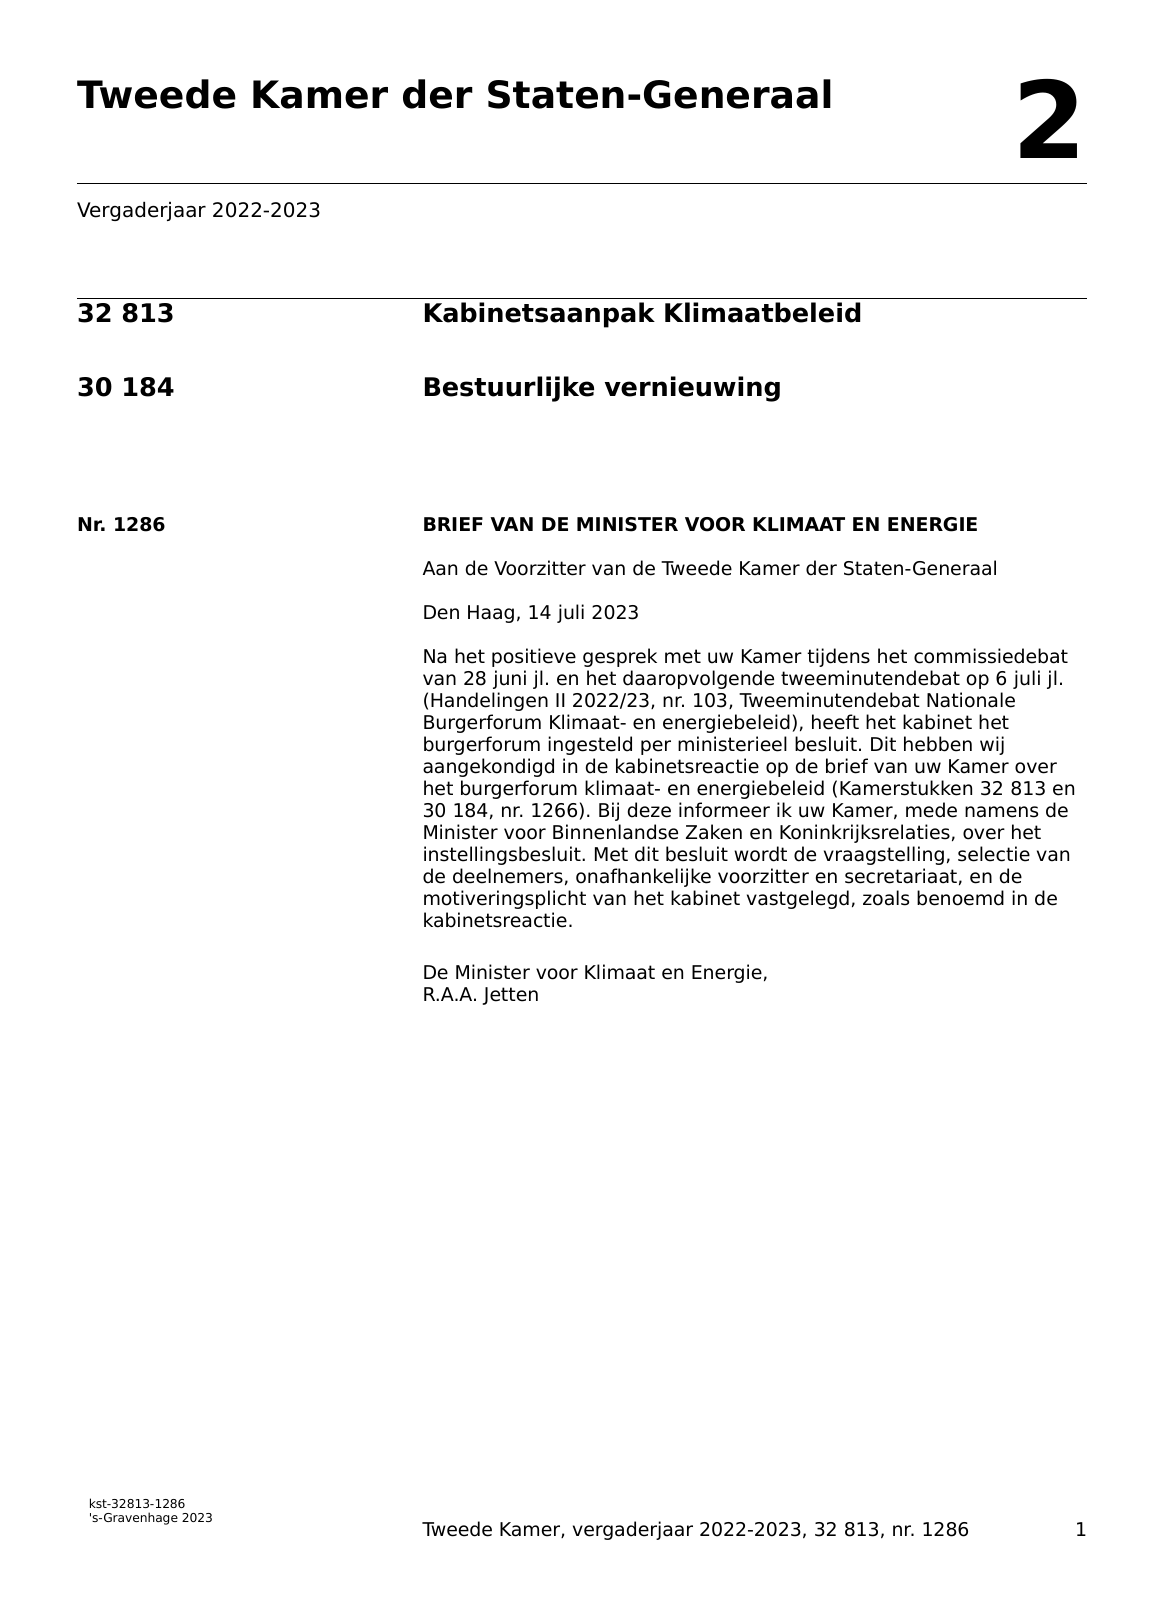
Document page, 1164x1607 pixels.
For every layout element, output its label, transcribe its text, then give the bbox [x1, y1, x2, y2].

subtitle 32 813 Kabinetsaanpak Klimaatbeleid [77, 299, 1087, 329]
text De Minister voor Klimaat en Energie, R.A.A. Jetten [422, 962, 1087, 1006]
text Den Haag, 14 juli 2023 [422, 602, 1087, 624]
text 's-Gravenhage 2023 [88, 1511, 323, 1525]
subtitle Nr. 1286 BRIEF VAN DE MINISTER VOOR KLIMAAT EN ENERGIE [77, 514, 1087, 536]
text Aan de Voorzitter van de Tweede Kamer der Staten-Generaal [422, 558, 1087, 580]
subtitle 30 184 Bestuurlijke vernieuwing [77, 373, 1087, 403]
table_cell Vergaderjaar 2022-2023 [77, 184, 1087, 298]
table_header 2 [886, 59, 1087, 183]
table_header Tweede Kamer der Staten-Generaal [77, 59, 886, 183]
text Na het positieve gesprek met uw Kamer tijdens het commissiedebat van 28 juni jl. en het daaropvolgende tweeminutendebat op 6 juli jl. (Handelingen II 2022/23, nr. 103, Tweeminutendebat Nationale Burgerforum Klimaat- en energiebeleid), heeft het kabinet het burgerforum ingesteld per ministerieel besluit. Dit hebben wij aangekondigd in de kabinetsreactie op de brief van uw Kamer over het burgerforum klimaat- en energiebeleid (Kamerstukken 32 813 en 30 184, nr. 1266). Bij deze informeer ik uw Kamer, mede namens de Minister voor Binnenlandse Zaken en Koninkrijksrelaties, over het instellingsbesluit. Met dit besluit wordt de vraagstelling, selectie van de deelnemers, onafhankelijke voorzitter en secretariaat, en de motiveringsplicht van het kabinet vastgelegd, zoals benoemd in de kabinetsreactie. [422, 646, 1087, 932]
text kst-32813-1286 [88, 1497, 323, 1511]
